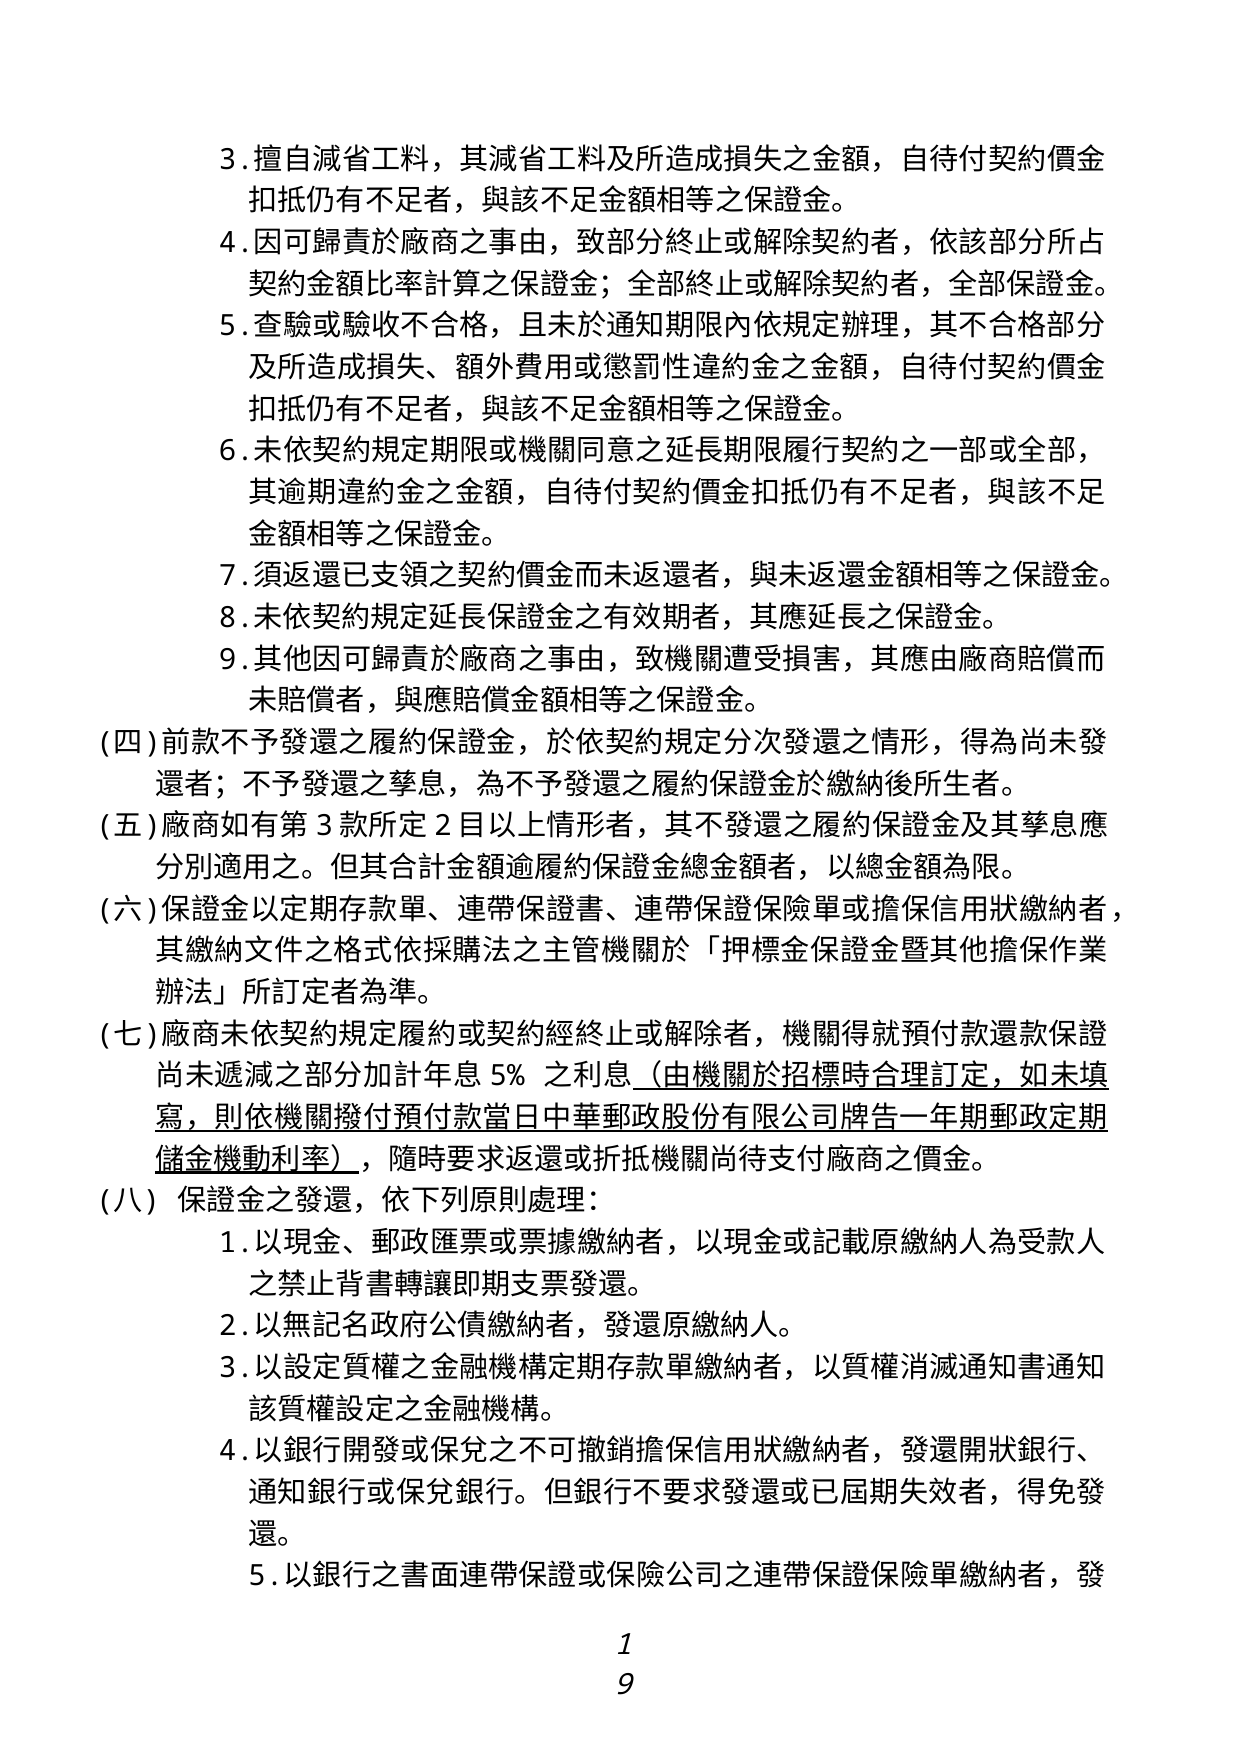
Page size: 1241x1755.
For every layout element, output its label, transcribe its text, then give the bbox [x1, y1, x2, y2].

text (八) 保證金之發還，依下列原則處理： [96, 1177, 1110, 1219]
text 5.查驗或驗收不合格，且未於通知期限內依規定辦理，其不合格部分及所造成損失、額外費用或懲罰性違約金之金額，自待付契約價金扣抵仍有不足者，與該不足金額相等之保證金。 [218, 302, 1108, 427]
text 3.擅自減省工料，其減省工料及所造成損失之金額，自待付契約價金扣抵仍有不足者，與該不足金額相等之保證金。 [218, 136, 1108, 219]
text 6.未依契約規定期限或機關同意之延長期限履行契約之一部或全部，其逾期違約金之金額，自待付契約價金扣抵仍有不足者，與該不足金額相等之保證金。 [218, 427, 1108, 552]
text 7.須返還已支領之契約價金而未返還者，與未返還金額相等之保證金。 [218, 552, 1108, 594]
text 9.其他因可歸責於廠商之事由，致機關遭受損害，其應由廠商賠償而未賠償者，與應賠償金額相等之保證金。 [218, 636, 1108, 719]
text 1.以現金、郵政匯票或票據繳納者，以現金或記載原繳納人為受款人之禁止背書轉讓即期支票發還。 [218, 1219, 1108, 1302]
text (五)廠商如有第3款所定2目以上情形者，其不發還之履約保證金及其孳息應分別適用之。但其合計金額逾履約保證金總金額者，以總金額為限。 [96, 802, 1110, 886]
text 4.以銀行開發或保兌之不可撤銷擔保信用狀繳納者，發還開狀銀行、通知銀行或保兌銀行。但銀行不要求發還或已屆期失效者，得免發還。 [218, 1427, 1108, 1552]
text 4.因可歸責於廠商之事由，致部分終止或解除契約者，依該部分所占契約金額比率計算之保證金；全部終止或解除契約者，全部保證金。 [218, 219, 1108, 302]
text (四)前款不予發還之履約保證金，於依契約規定分次發還之情形，得為尚未發還者；不予發還之孳息，為不予發還之履約保證金於繳納後所生者。 [96, 719, 1110, 802]
text 5.以銀行之書面連帶保證或保險公司之連帶保證保險單繳納者，發 [248, 1552, 1108, 1594]
text (七)廠商未依契約規定履約或契約經終止或解除者，機關得就預付款還款保證尚未遞減之部分加計年息5% 之利息（由機關於招標時合理訂定，如未填寫，則依機關撥付預付款當日中華郵政股份有限公司牌告一年期郵政定期儲金機動利率），隨時要求返還或折抵機關尚待支付廠商之價金。 [96, 1011, 1110, 1177]
text 8.未依契約規定延長保證金之有效期者，其應延長之保證金。 [218, 594, 1108, 636]
text (六)保證金以定期存款單、連帶保證書、連帶保證保險單或擔保信用狀繳納者，其繳納文件之格式依採購法之主管機關於「押標金保證金暨其他擔保作業辦法」所訂定者為準。 [96, 886, 1110, 1011]
text 2.以無記名政府公債繳納者，發還原繳納人。 [218, 1302, 1108, 1344]
text 3.以設定質權之金融機構定期存款單繳納者，以質權消滅通知書通知該質權設定之金融機構。 [218, 1344, 1108, 1427]
